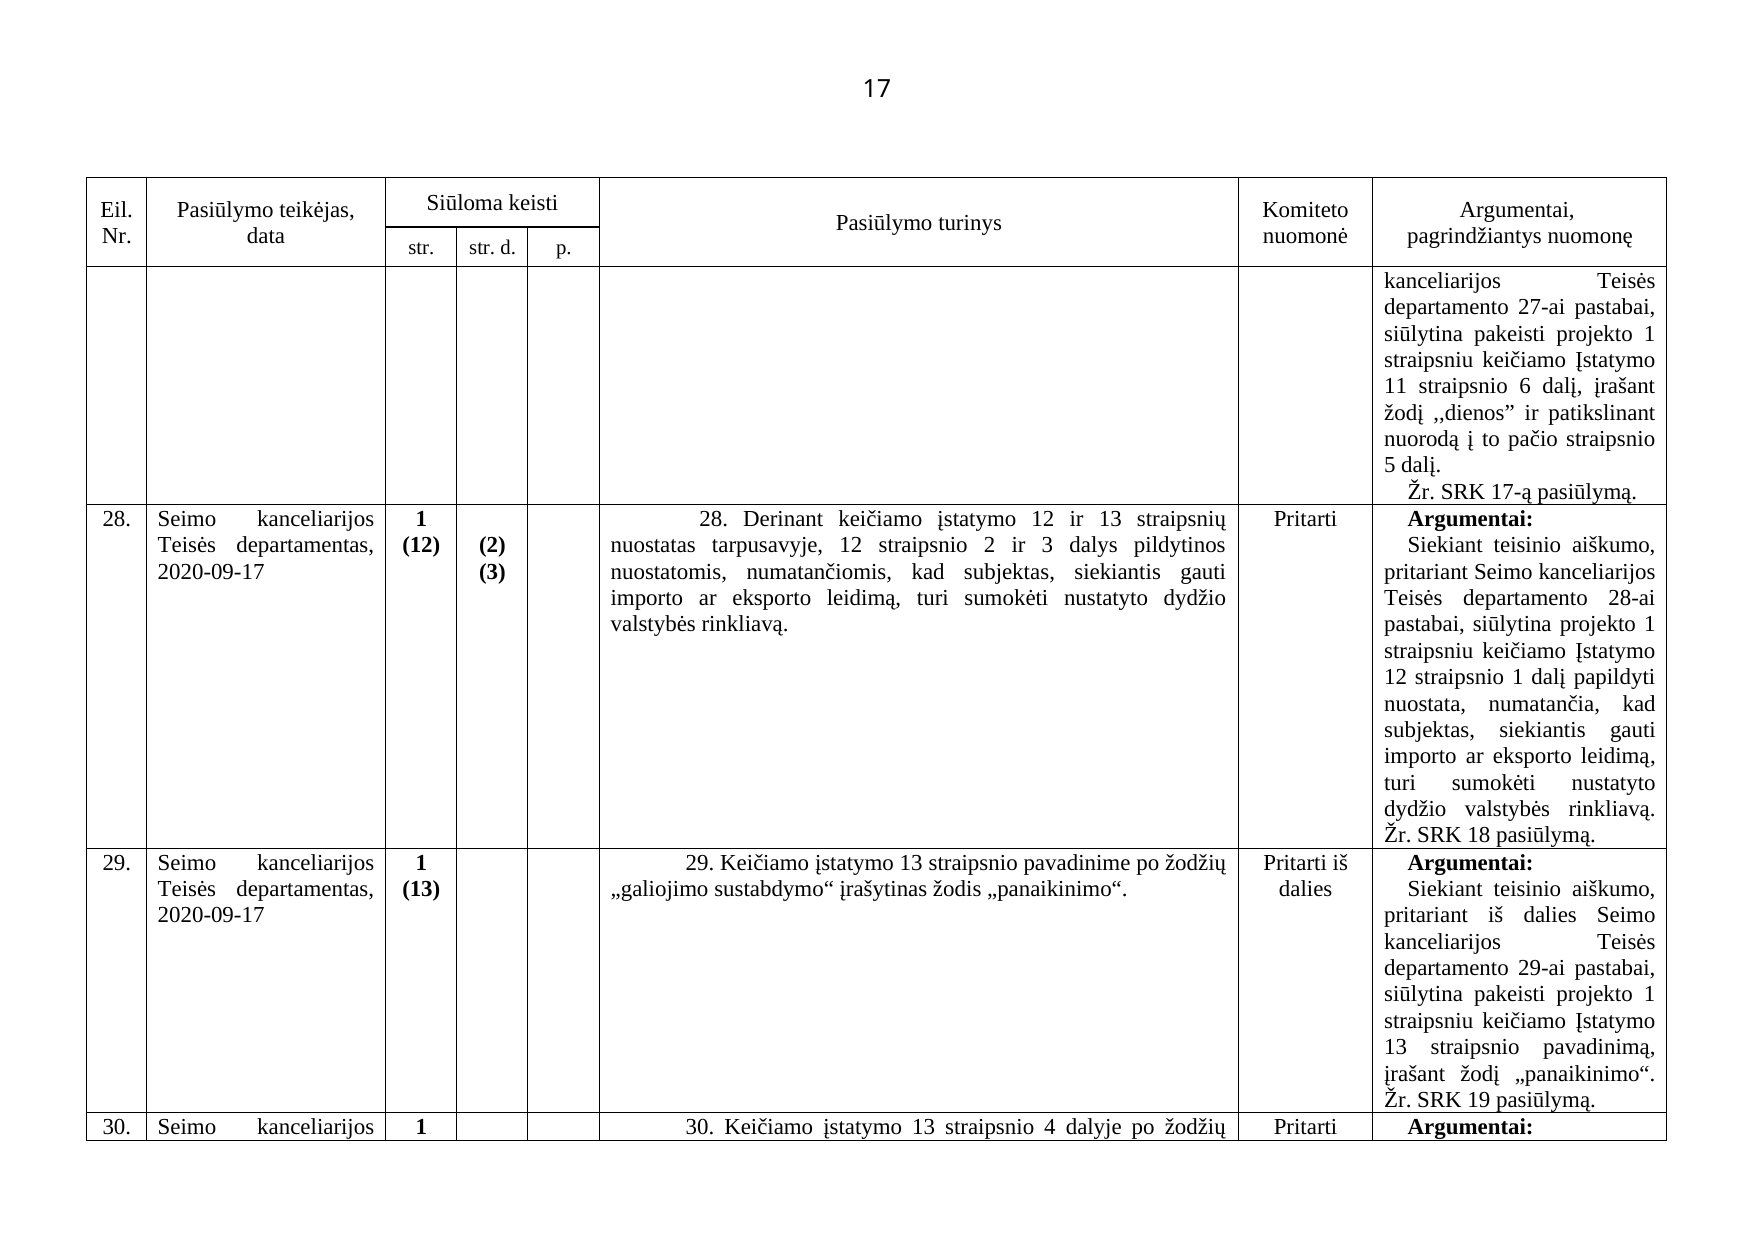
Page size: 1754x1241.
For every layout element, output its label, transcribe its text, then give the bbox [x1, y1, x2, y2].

table_header Eil. Nr. [87, 178, 146, 266]
table_cell kanceliarijos Teisės departamento 27-ai pastabai, siūlytina pakeisti projekto 1 straipsniu keičiamo Įstatymo 11 straipsnio 6 dalį, įrašant žodį ,,dienos” ir patikslinant nuorodą į to pačio straipsnio 5 dalį. Žr. SRK 17-ą pasiūlymą. [1373, 267, 1666, 504]
table_cell 1 (12) [386, 505, 456, 848]
table_cell Seimo kanceliarijos Teisės departamentas, 2020-09-17 [147, 505, 385, 848]
table_cell Pritarti [1239, 505, 1372, 848]
table_cell Pritarti [1239, 1113, 1372, 1140]
table_cell Argumentai: [1373, 1113, 1666, 1140]
table_cell Argumentai: Siekiant teisinio aiškumo, pritariant iš dalies Seimo kanceliarijos Teisės departamento 29-ai pastabai, siūlytina pakeisti projekto 1 straipsniu keičiamo Įstatymo 13 straipsnio pavadinimą, įrašant žodį „panaikinimo“. Žr. SRK 19 pasiūlymą. [1373, 849, 1666, 1112]
table_cell 1 (13) [386, 849, 456, 1112]
table_cell 28. Derinant keičiamo įstatymo 12 ir 13 straipsnių nuostatas tarpusavyje, 12 straipsnio 2 ir 3 dalys pildytinos nuostatomis, numatančiomis, kad subjektas, siekiantis gauti importo ar eksporto leidimą, turi sumokėti nustatyto dydžio valstybės rinkliavą. [600, 505, 1238, 848]
table_cell [386, 267, 456, 504]
table_cell 30. [87, 1113, 146, 1140]
table_header Siūloma keisti [386, 178, 599, 226]
table_cell 28. [87, 505, 146, 848]
table_header Pasiūlymo turinys [600, 178, 1238, 266]
table_cell [528, 267, 599, 504]
table_cell Argumentai: Siekiant teisinio aiškumo, pritariant Seimo kanceliarijos Teisės departamento 28-ai pastabai, siūlytina projekto 1 straipsniu keičiamo Įstatymo 12 straipsnio 1 dalį papildyti nuostata, numatančia, kad subjektas, siekiantis gauti importo ar eksporto leidimą, turi sumokėti nustatyto dydžio valstybės rinkliavą. Žr. SRK 18 pasiūlymą. [1373, 505, 1666, 848]
table_cell 30. Keičiamo įstatymo 13 straipsnio 4 dalyje po žodžių [600, 1113, 1238, 1140]
table_cell Seimo kanceliarijos [147, 1113, 385, 1140]
table_cell [1239, 267, 1372, 504]
table_cell str. [386, 228, 456, 266]
table_cell [600, 267, 1238, 504]
table_cell 29. [87, 849, 146, 1112]
table_cell (2) (3) [457, 505, 527, 848]
table_cell Pritarti iš dalies [1239, 849, 1372, 1112]
table_header Komiteto nuomonė [1239, 178, 1372, 266]
table_cell [528, 505, 599, 848]
table_header Pasiūlymo teikėjas, data [147, 178, 385, 266]
table_cell [87, 267, 146, 504]
table_cell p. [528, 228, 599, 266]
table_cell [457, 849, 527, 1112]
table_cell [147, 267, 385, 504]
table_cell 29. Keičiamo įstatymo 13 straipsnio pavadinime po žodžių „galiojimo sustabdymo“ įrašytinas žodis „panaikinimo“. [600, 849, 1238, 1112]
table_cell [457, 267, 527, 504]
table_cell Seimo kanceliarijos Teisės departamentas, 2020-09-17 [147, 849, 385, 1112]
table_cell [528, 849, 599, 1112]
table_header Argumentai, pagrindžiantys nuomonę [1373, 178, 1666, 266]
table_cell [457, 1113, 527, 1140]
table_cell str. d. [457, 228, 527, 266]
table_cell 1 [386, 1113, 456, 1140]
table_cell [528, 1113, 599, 1140]
